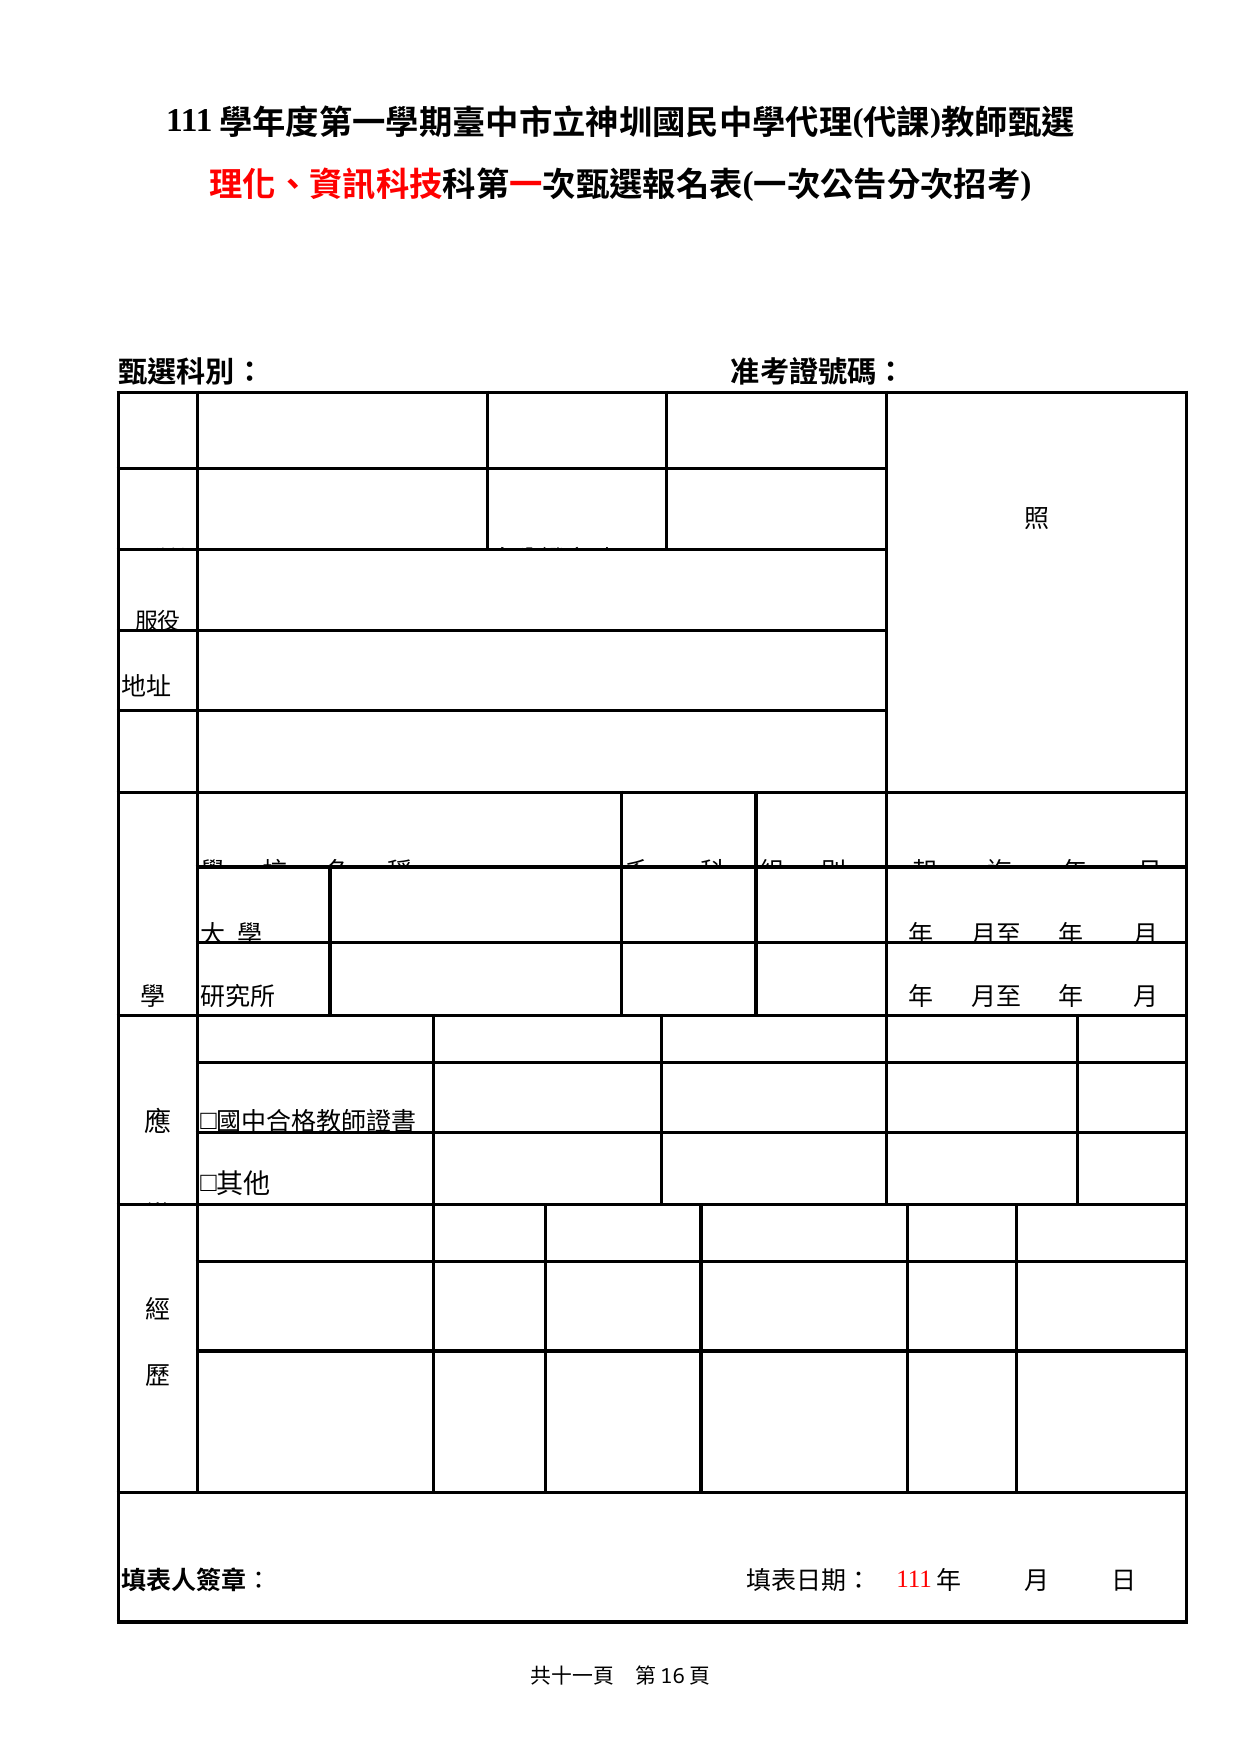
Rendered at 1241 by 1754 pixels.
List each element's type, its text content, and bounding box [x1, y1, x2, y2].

table_cell 應 繳 驗 證 件 [120, 1017, 196, 1203]
table_cell 大 學 [199, 869, 328, 941]
table_cell [199, 1353, 432, 1491]
table_cell 經 歷 [120, 1206, 196, 1491]
table_cell 起 迄 年 月 [1018, 1206, 1185, 1260]
table_cell [1079, 1134, 1185, 1203]
table_cell 服役 情形 [120, 551, 196, 629]
table_cell 填表人簽章： 填表日期： 111年 月 日 [120, 1494, 1185, 1620]
table_cell [622, 1134, 660, 1203]
text 理化、資訊科技科第一次甄選報名表(一次公告分次招考) [118, 141, 1122, 203]
table_cell [703, 1353, 906, 1491]
table_cell [668, 470, 885, 548]
text 111學年度第一學期臺中市立神圳國民中學代理(代課)教師甄選 [118, 78, 1122, 141]
table_header 照 片 [888, 394, 1185, 791]
table_cell 職 稱 [435, 1206, 544, 1260]
table_cell □國中合格教師證書 [199, 1064, 432, 1131]
table_cell 學 歷 [120, 794, 196, 1014]
table_cell [909, 1353, 1015, 1491]
table_cell [663, 1064, 885, 1131]
table_cell 電話 [120, 712, 196, 791]
table_cell □其他 [199, 1134, 432, 1203]
table_cell [703, 1263, 906, 1349]
table_cell [1018, 1353, 1185, 1491]
table_cell [623, 869, 754, 941]
table_cell [435, 1353, 544, 1491]
table_cell 證 書 字 號 [435, 1017, 660, 1061]
table_cell [199, 632, 885, 708]
table_cell [435, 1064, 622, 1131]
table_cell 現職機關學校 [120, 470, 196, 548]
table_cell [547, 1353, 699, 1491]
table_cell 身分證字號 [489, 470, 665, 548]
table_cell [622, 1064, 660, 1131]
table_cell [547, 1263, 699, 1349]
table_cell [1079, 1064, 1185, 1131]
table_cell 備註 [1079, 1017, 1185, 1061]
table_cell 年 月至 年 月 [888, 944, 1185, 1014]
table_cell TEL: 手機： [199, 712, 885, 791]
table_cell 地址 [120, 632, 196, 708]
table_header 出生年月日 [489, 394, 665, 467]
table_cell 年 月至 年 月 [888, 869, 1185, 941]
table_cell 職 稱 [909, 1206, 1015, 1260]
table_cell [1018, 1263, 1185, 1349]
table_cell [663, 1134, 885, 1203]
table_cell 系 科 [623, 794, 754, 865]
table_cell 組 別 [758, 794, 885, 865]
table_cell 曾服務之機關學校 [703, 1206, 906, 1260]
table_cell [758, 944, 885, 1014]
table_cell [623, 944, 754, 1014]
table_cell [332, 944, 620, 1014]
table_cell 曾服務之機關學校 [199, 1206, 432, 1260]
table_cell [199, 1263, 432, 1349]
table_cell 起 迄 年 月 [888, 794, 1185, 865]
table_cell [199, 470, 486, 548]
table_header 年 月 日 [668, 394, 885, 467]
text 甄選科別： 准考證號碼： [118, 328, 1122, 391]
table_cell [888, 1134, 1076, 1203]
table_header [199, 394, 486, 467]
table_cell 學 校 名 稱 [199, 794, 620, 865]
table_cell 起 迄 年 月 [547, 1206, 699, 1260]
table_cell [758, 869, 885, 941]
table_cell [332, 869, 620, 941]
table_cell [435, 1134, 622, 1203]
table_cell 類 別 [199, 1017, 432, 1061]
table_cell 發 證 機 關 [888, 1017, 1076, 1061]
table_cell □免役 □役畢 □服役中 [199, 551, 885, 629]
table_cell 發 證 日 期 [663, 1017, 885, 1061]
table_cell 研究所 [199, 944, 328, 1014]
table_cell [888, 1064, 1076, 1131]
table_cell [435, 1263, 544, 1349]
table_cell [909, 1263, 1015, 1349]
table_header 姓 名 [120, 394, 196, 467]
